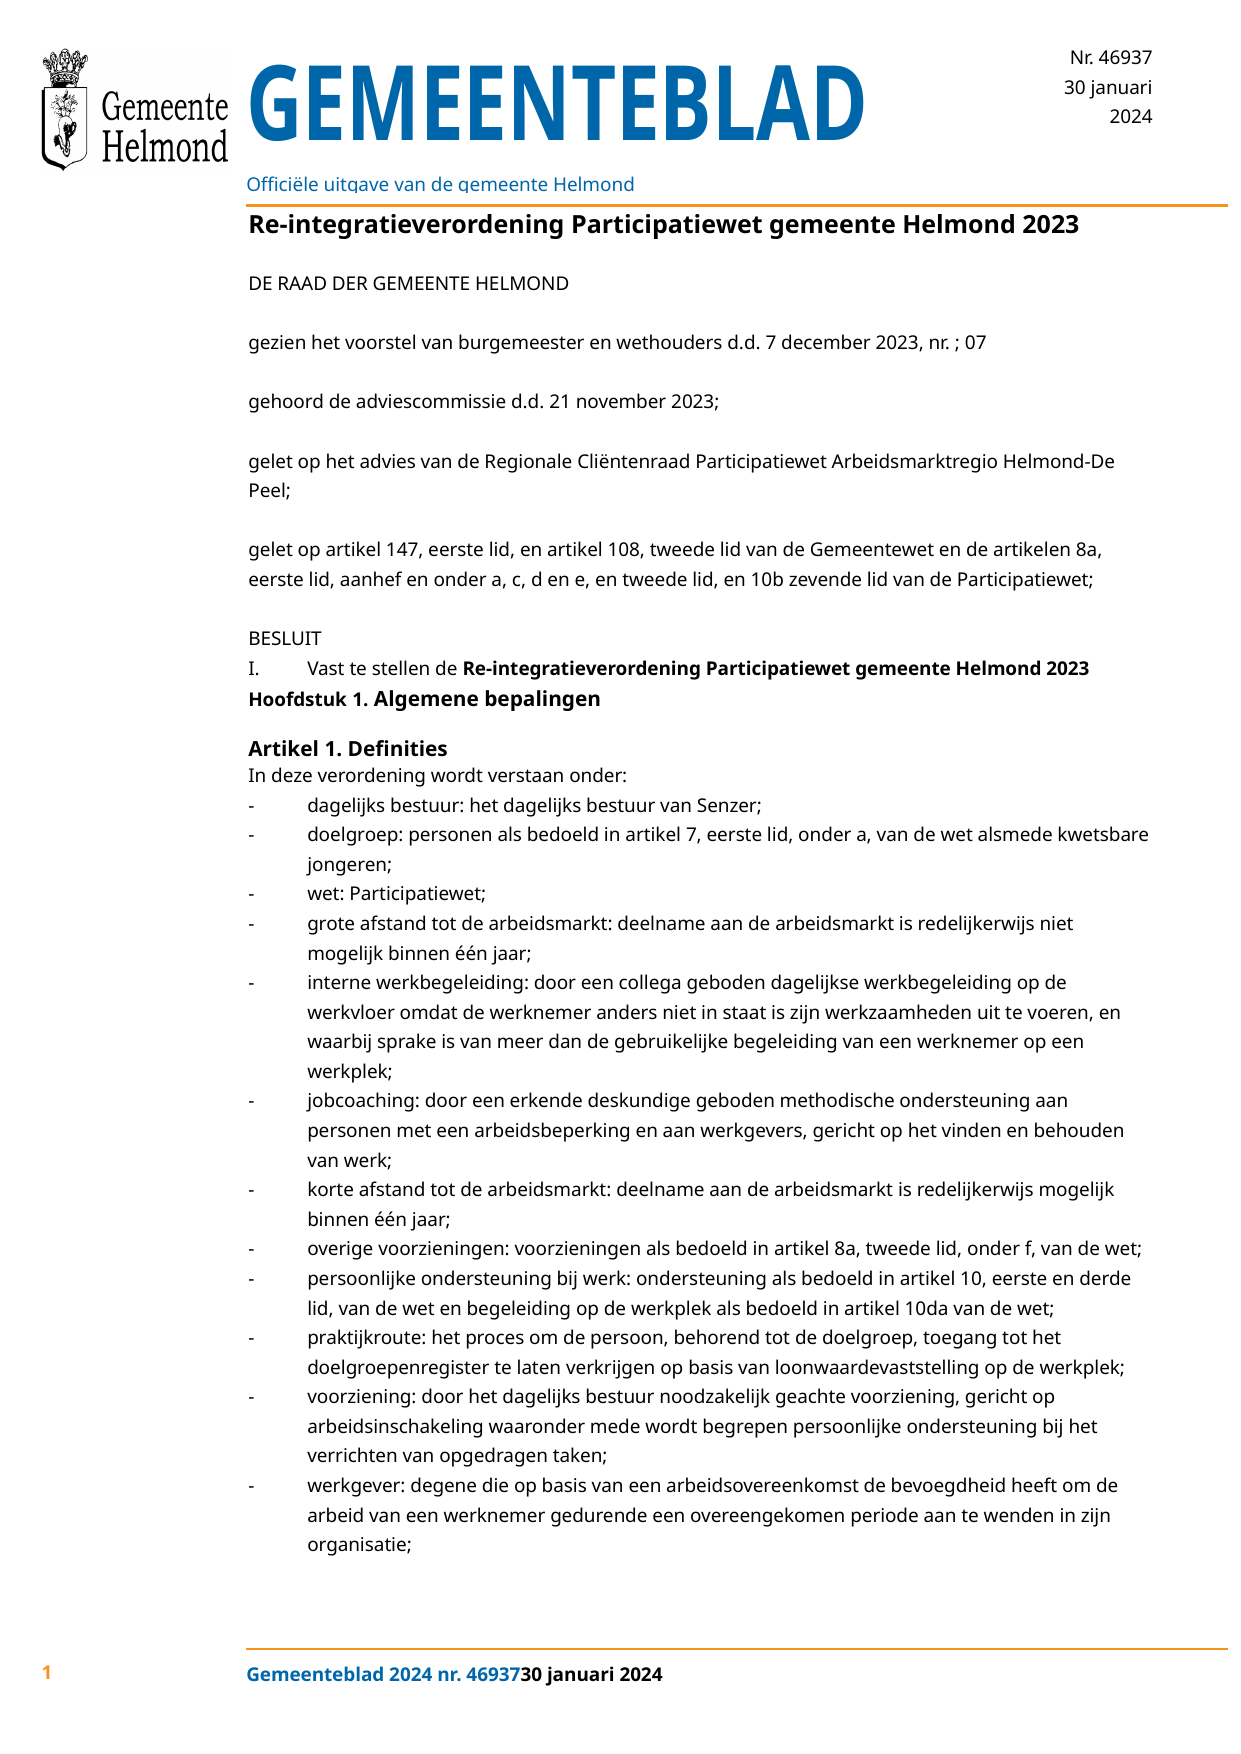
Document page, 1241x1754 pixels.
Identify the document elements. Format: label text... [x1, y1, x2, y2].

list overige voorzieningen: voorzieningen als bedoeld in artikel 8a, tweede lid, onder f, van de wet; [248, 1236, 1152, 1261]
text In deze verordening wordt verstaan onder: [248, 762, 1152, 788]
list korte afstand tot de arbeidsmarkt: deelname aan de arbeidsmarkt is redelijkerwijs mogelijk binnen één jaar; [248, 1176, 1152, 1232]
list jobcoaching: door een erkende deskundige geboden methodische ondersteuning aan personen met een arbeidsbeperking en aan werkgevers, gericht op het vinden en behouden van werk; [248, 1088, 1152, 1172]
text Re-integratieverordening Participatiewet gemeente Helmond 2023 [248, 207, 1152, 241]
list Vast te stellen de Re-integratieverordening Participatiewet gemeente Helmond 2023 [248, 655, 1152, 681]
list dagelijks bestuur: het dagelijks bestuur van Senzer; [248, 792, 1152, 817]
text gehoord de adviescommissie d.d. 21 november 2023; [248, 389, 1152, 414]
list grote afstand tot de arbeidsmarkt: deelname aan de arbeidsmarkt is redelijkerwijs niet mogelijk binnen één jaar; [248, 910, 1152, 965]
text BESLUIT [248, 625, 1152, 651]
list voorziening: door het dagelijks bestuur noodzakelijk geachte voorziening, gericht op arbeidsinschakeling waaronder mede wordt begrepen persoonlijke ondersteuning bij het verrichten van opgedragen taken; [248, 1383, 1152, 1468]
list praktijkroute: het proces om de persoon, behorend tot de doelgroep, toegang tot het doelgroepenregister te laten verkrijgen op basis van loonwaardevaststelling op de werkplek; [248, 1324, 1152, 1379]
list interne werkbegeleiding: door een collega geboden dagelijkse werkbegeleiding op de werkvloer omdat de werknemer anders niet in staat is zijn werkzaamheden uit te voeren, en waarbij sprake is van meer dan de gebruikelijke begeleiding van een werknemer op een werkplek; [248, 969, 1152, 1084]
text Hoofdstuk 1. Algemene bepalingen [248, 684, 1152, 713]
text gelet op het advies van de Regionale Cliëntenraad Participatiewet Arbeidsmarktregio Helmond-De Peel; [248, 448, 1152, 503]
text Artikel 1. Definities [248, 734, 1152, 762]
list persoonlijke ondersteuning bij werk: ondersteuning als bedoeld in artikel 10, eerste en derde lid, van de wet en begeleiding op de werkplek als bedoeld in artikel 10da van de wet; [248, 1265, 1152, 1320]
list doelgroep: personen als bedoeld in artikel 7, eerste lid, onder a, van de wet alsmede kwetsbare jongeren; [248, 821, 1152, 877]
picture [41, 47, 231, 172]
text DE RAAD DER GEMEENTE HELMOND [248, 270, 1152, 296]
text gezien het voorstel van burgemeester en wethouders d.d. 7 december 2023, nr. ; 07 [248, 329, 1152, 355]
text gelet op artikel 147, eerste lid, en artikel 108, tweede lid van de Gemeentewet en de artikelen 8a, eerste lid, aanhef en onder a, c, d en e, en tweede lid, en 10b zevende lid van de Participatiewet; [248, 537, 1152, 592]
list wet: Participatiewet; [248, 881, 1152, 906]
list werkgever: degene die op basis van een arbeidsovereenkomst de bevoegdheid heeft om de arbeid van een werknemer gedurende een overeengekomen periode aan te wenden in zijn organisatie; [248, 1472, 1152, 1557]
